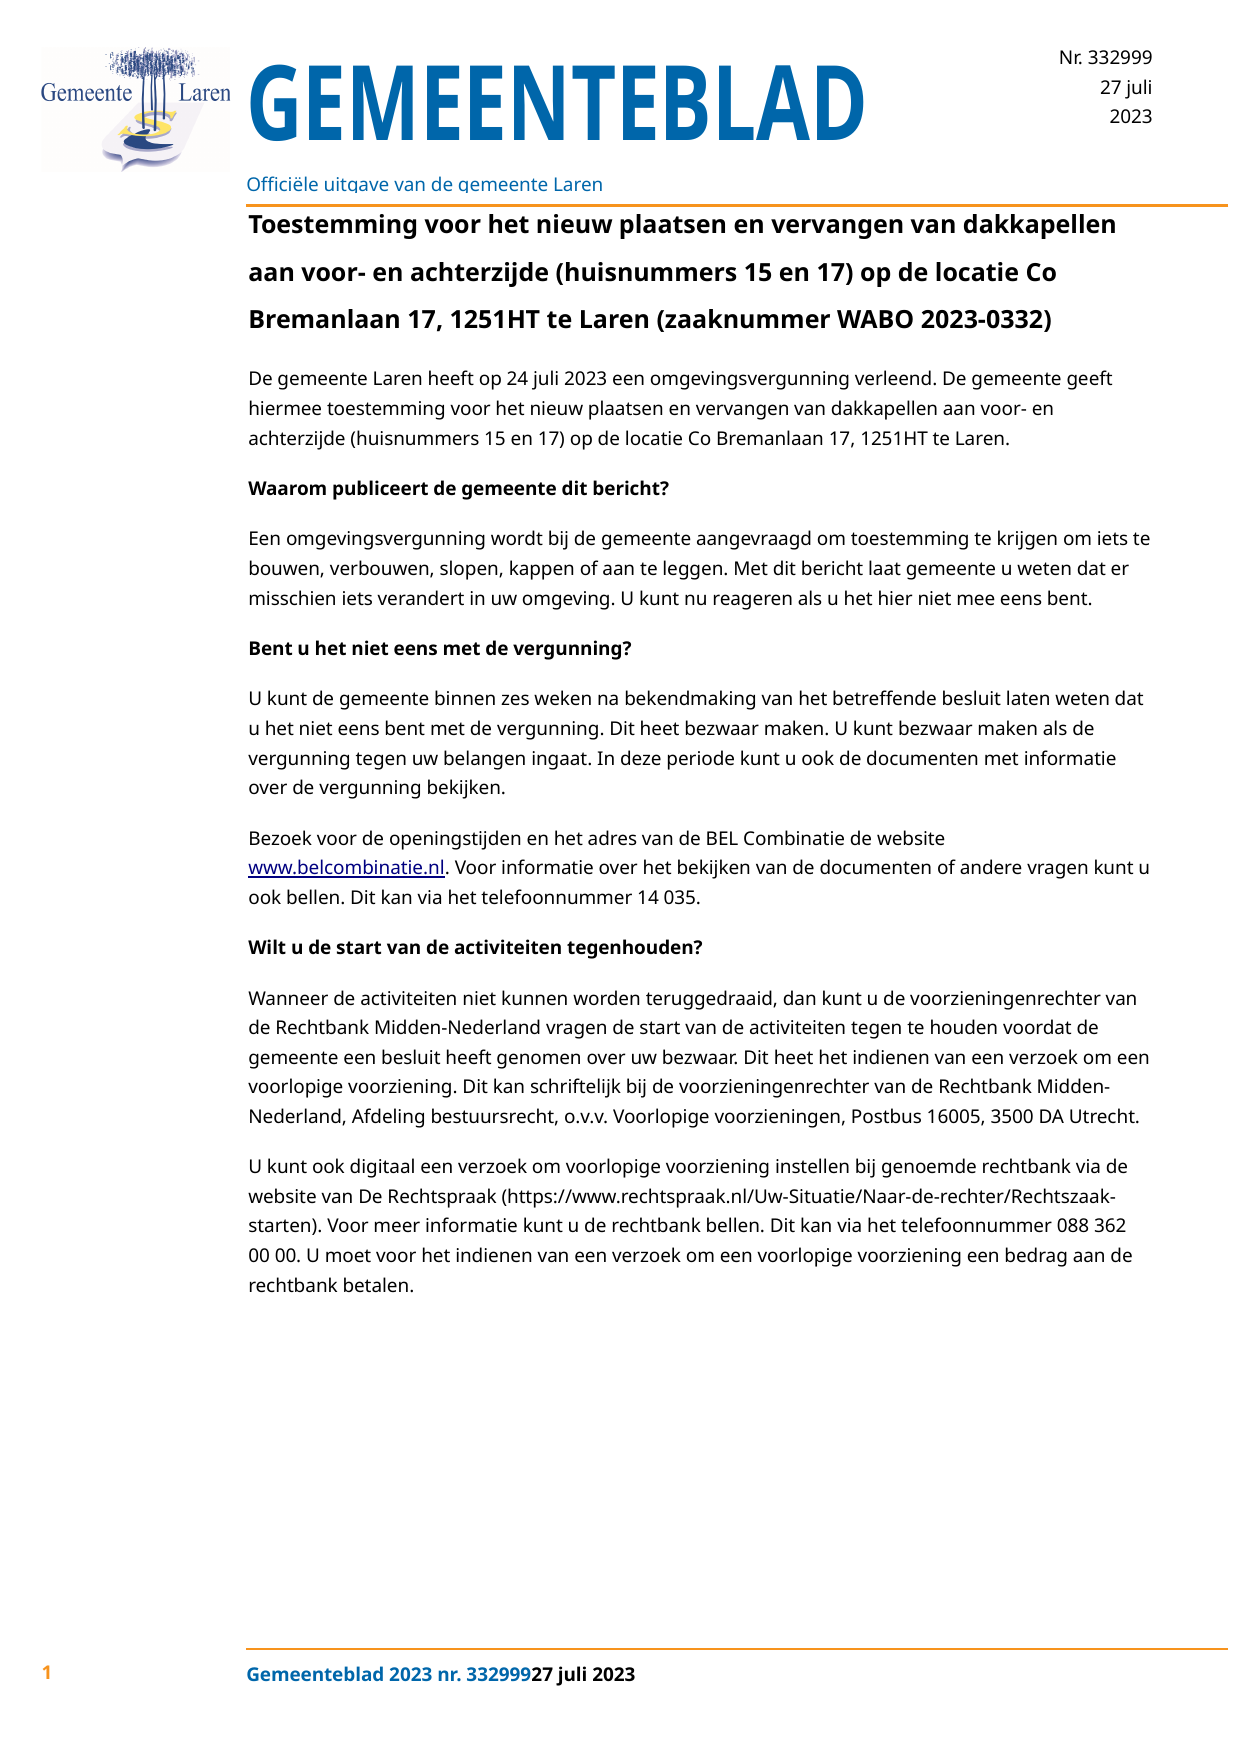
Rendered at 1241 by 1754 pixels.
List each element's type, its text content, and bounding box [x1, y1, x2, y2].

text Waarom publiceert de gemeente dit bericht? [248, 475, 1152, 501]
text De gemeente Laren heeft op 24 juli 2023 een omgevingsvergunning verleend. De gemeente geeft hiermee toestemming voor het nieuw plaatsen en vervangen van dakkapellen aan voor- en achterzijde (huisnummers 15 en 17) op de locatie Co Bremanlaan 17, 1251HT te Laren. [248, 366, 1152, 450]
text Wanneer de activiteiten niet kunnen worden teruggedraaid, dan kunt u de voorzieningenrechter van de Rechtbank Midden-Nederland vragen de start van de activiteiten tegen te houden voordat de gemeente een besluit heeft genomen over uw bezwaar. Dit heet het indienen van een verzoek om een voorlopige voorziening. Dit kan schriftelijk bij de voorzieningenrechter van de Rechtbank Midden-Nederland, Afdeling bestuursrecht, o.v.v. Voorlopige voorzieningen, Postbus 16005, 3500 DA Utrecht. [248, 985, 1152, 1129]
text U kunt de gemeente binnen zes weken na bekendmaking van het betreffende besluit laten weten dat u het niet eens bent met de vergunning. Dit heet bezwaar maken. U kunt bezwaar maken als de vergunning tegen uw belangen ingaat. In deze periode kunt u ook de documenten met informatie over de vergunning bekijken. [248, 686, 1152, 800]
text U kunt ook digitaal een verzoek om voorlopige voorziening instellen bij genoemde rechtbank via de website van De Rechtspraak (https://www.rechtspraak.nl/Uw-Situatie/Naar-de-rechter/Rechtszaak-starten). Voor meer informatie kunt u de rechtbank bellen. Dit kan via het telefoonnummer 088 362 00 00. U moet voor het indienen van een verzoek om een voorlopige voorziening een bedrag aan de rechtbank betalen. [248, 1153, 1152, 1297]
text Wilt u de start van de activiteiten tegenhouden? [248, 934, 1152, 960]
picture [41, 47, 231, 172]
text Bezoek voor de openingstijden en het adres van de BEL Combinatie de website www.belcombinatie.nl. Voor informatie over het bekijken van de documenten of andere vragen kunt u ook bellen. Dit kan via het telefoonnummer 14 035. [248, 825, 1152, 909]
text Bent u het niet eens met de vergunning? [248, 635, 1152, 661]
text Toestemming voor het nieuw plaatsen en vervangen van dakkapellen aan voor- en achterzijde (huisnummers 15 en 17) op de locatie Co Bremanlaan 17, 1251HT te Laren (zaaknummer WABO 2023-0332) [248, 207, 1152, 336]
text Een omgevingsvergunning wordt bij de gemeente aangevraagd om toestemming te krijgen om iets te bouwen, verbouwen, slopen, kappen of aan te leggen. Met dit bericht laat gemeente u weten dat er misschien iets verandert in uw omgeving. U kunt nu reageren als u het hier niet mee eens bent. [248, 526, 1152, 610]
